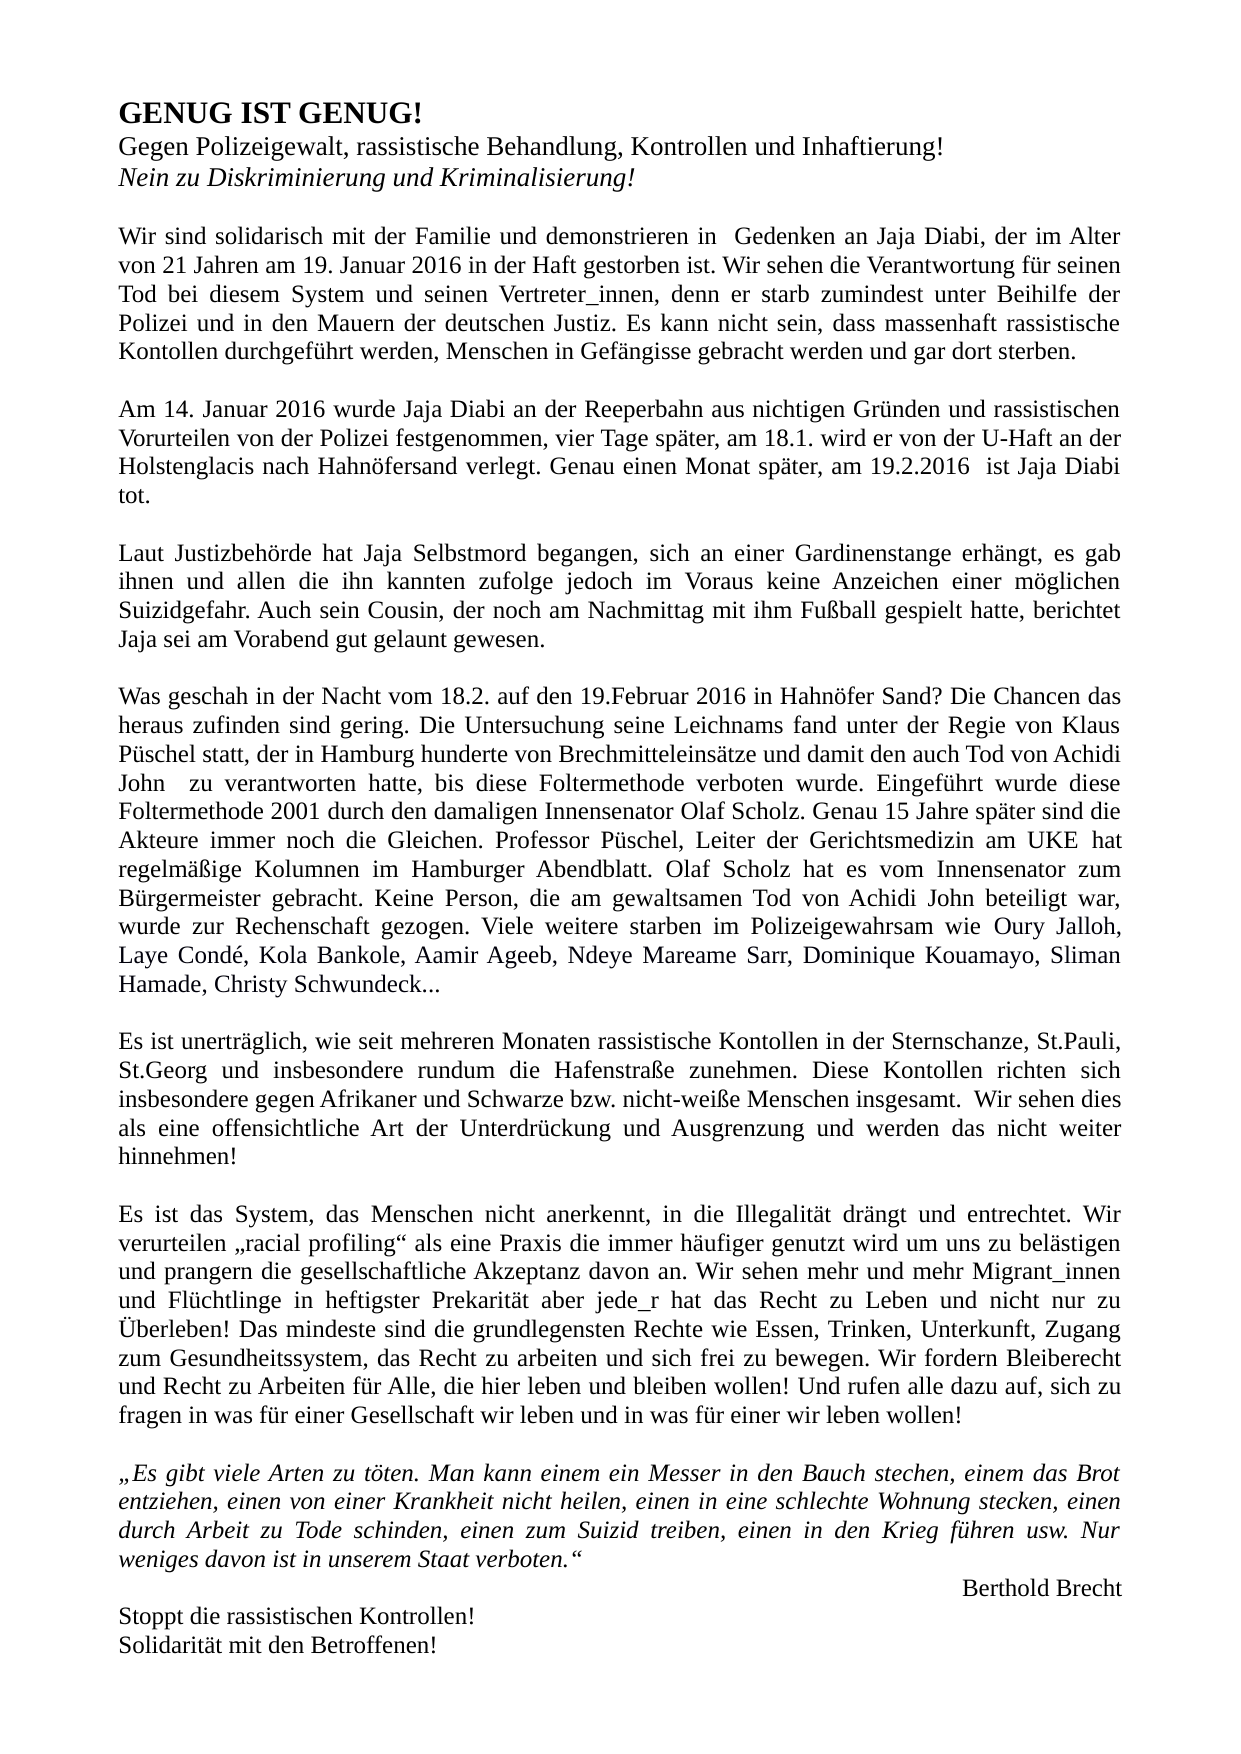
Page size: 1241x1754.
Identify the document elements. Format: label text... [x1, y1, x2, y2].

text Was geschah in der Nacht vom 18.2. auf den 19.Februar 2016 in Hahnöfer Sand? Die Chancen das heraus zufinden sind gering. Die Untersuchung seine Leichnams fand unter der Regie von Klaus Püschel statt, der in Hamburg hunderte von Brechmitteleinsätze und damit den auch Tod von Achidi John zu verantworten hatte, bis diese Foltermethode verboten wurde. Eingeführt wurde diese Foltermethode 2001 durch den damaligen Innensenator Olaf Scholz. Genau 15 Jahre später sind die Akteure immer noch die Gleichen. Professor Püschel, Leiter der Gerichtsmedizin am UKE hat regelmäßige Kolumnen im Hamburger Abendblatt. Olaf Scholz hat es vom Innensenator zum Bürgermeister gebracht. Keine Person, die am gewaltsamen Tod von Achidi John beteiligt war, wurde zur Rechenschaft gezogen. Viele weitere starben im Polizeigewahrsam wie Oury Jalloh, Laye Condé, Kola Bankole, Aamir Ageeb, Ndeye Mareame Sarr, Dominique Kouamayo, Sliman Hamade, Christy Schwundeck... [118, 681, 1122, 998]
text Am 14. Januar 2016 wurde Jaja Diabi an der Reeperbahn aus nichtigen Gründen und rassistischen Vorurteilen von der Polizei festgenommen, vier Tage später, am 18.1. wird er von der U-Haft an der Holstenglacis nach Hahnöfersand verlegt. Genau einen Monat später, am 19.2.2016 ist Jaja Diabi tot. [118, 394, 1122, 509]
text „Es gibt viele Arten zu töten. Man kann einem ein Messer in den Bauch stechen, einem das Brot entziehen, einen von einer Krankheit nicht heilen, einen in eine schlechte Wohnung stecken, einen durch Arbeit zu Tode schinden, einen zum Suizid treiben, einen in den Krieg führen usw. Nur weniges davon ist in unserem Staat verboten.“ [118, 1458, 1122, 1573]
text Wir sind solidarisch mit der Familie und demonstrieren in Gedenken an Jaja Diabi, der im Alter von 21 Jahren am 19. Januar 2016 in der Haft gestorben ist. Wir sehen die Verantwortung für seinen Tod bei diesem System und seinen Vertreter_innen, denn er starb zumindest unter Beihilfe der Polizei und in den Mauern der deutschen Justiz. Es kann nicht sein, dass massenhaft rassistische Kontollen durchgeführt werden, Menschen in Gefängisse gebracht werden und gar dort sterben. [118, 221, 1122, 365]
text Es ist das System, das Menschen nicht anerkennt, in die Illegalität drängt und entrechtet. Wir verurteilen „racial profiling“ als eine Praxis die immer häufiger genutzt wird um uns zu belästigen und prangern die gesellschaftliche Akzeptanz davon an. Wir sehen mehr und mehr Migrant_innen und Flüchtlinge in heftigster Prekarität aber jede_r hat das Recht zu Leben und nicht nur zu Überleben! Das mindeste sind die grundlegensten Rechte wie Essen, Trinken, Unterkunft, Zugang zum Gesundheitssystem, das Recht zu arbeiten und sich frei zu bewegen. Wir fordern Bleiberecht und Recht zu Arbeiten für Alle, die hier leben und bleiben wollen! Und rufen alle dazu auf, sich zu fragen in was für einer Gesellschaft wir leben und in was für einer wir leben wollen! [118, 1199, 1122, 1429]
text Es ist unerträglich, wie seit mehreren Monaten rassistische Kontollen in der Sternschanze, St.Pauli, St.Georg und insbesondere rundum die Hafenstraße zunehmen. Diese Kontollen richten sich insbesondere gegen Afrikaner und Schwarze bzw. nicht-weiße Menschen insgesamt. Wir sehen dies als eine offensichtliche Art der Unterdrückung und Ausgrenzung und werden das nicht weiter hinnehmen! [118, 1026, 1122, 1170]
text GENUG IST GENUG! [118, 94, 1122, 130]
text Nein zu Diskriminierung und Kriminalisierung! [118, 162, 1122, 193]
text Berthold Brecht [118, 1573, 1122, 1601]
text Solidarität mit den Betroffenen! [118, 1630, 1122, 1659]
text Laut Justizbehörde hat Jaja Selbstmord begangen, sich an einer Gardinenstange erhängt, es gab ihnen und allen die ihn kannten zufolge jedoch im Voraus keine Anzeichen einer möglichen Suizidgefahr. Auch sein Cousin, der noch am Nachmittag mit ihm Fußball gespielt hatte, berichtet Jaja sei am Vorabend gut gelaunt gewesen. [118, 538, 1122, 653]
text Gegen Polizeigewalt, rassistische Behandlung, Kontrollen und Inhaftierung! [118, 130, 1122, 162]
text Stoppt die rassistischen Kontrollen! [118, 1601, 1122, 1630]
